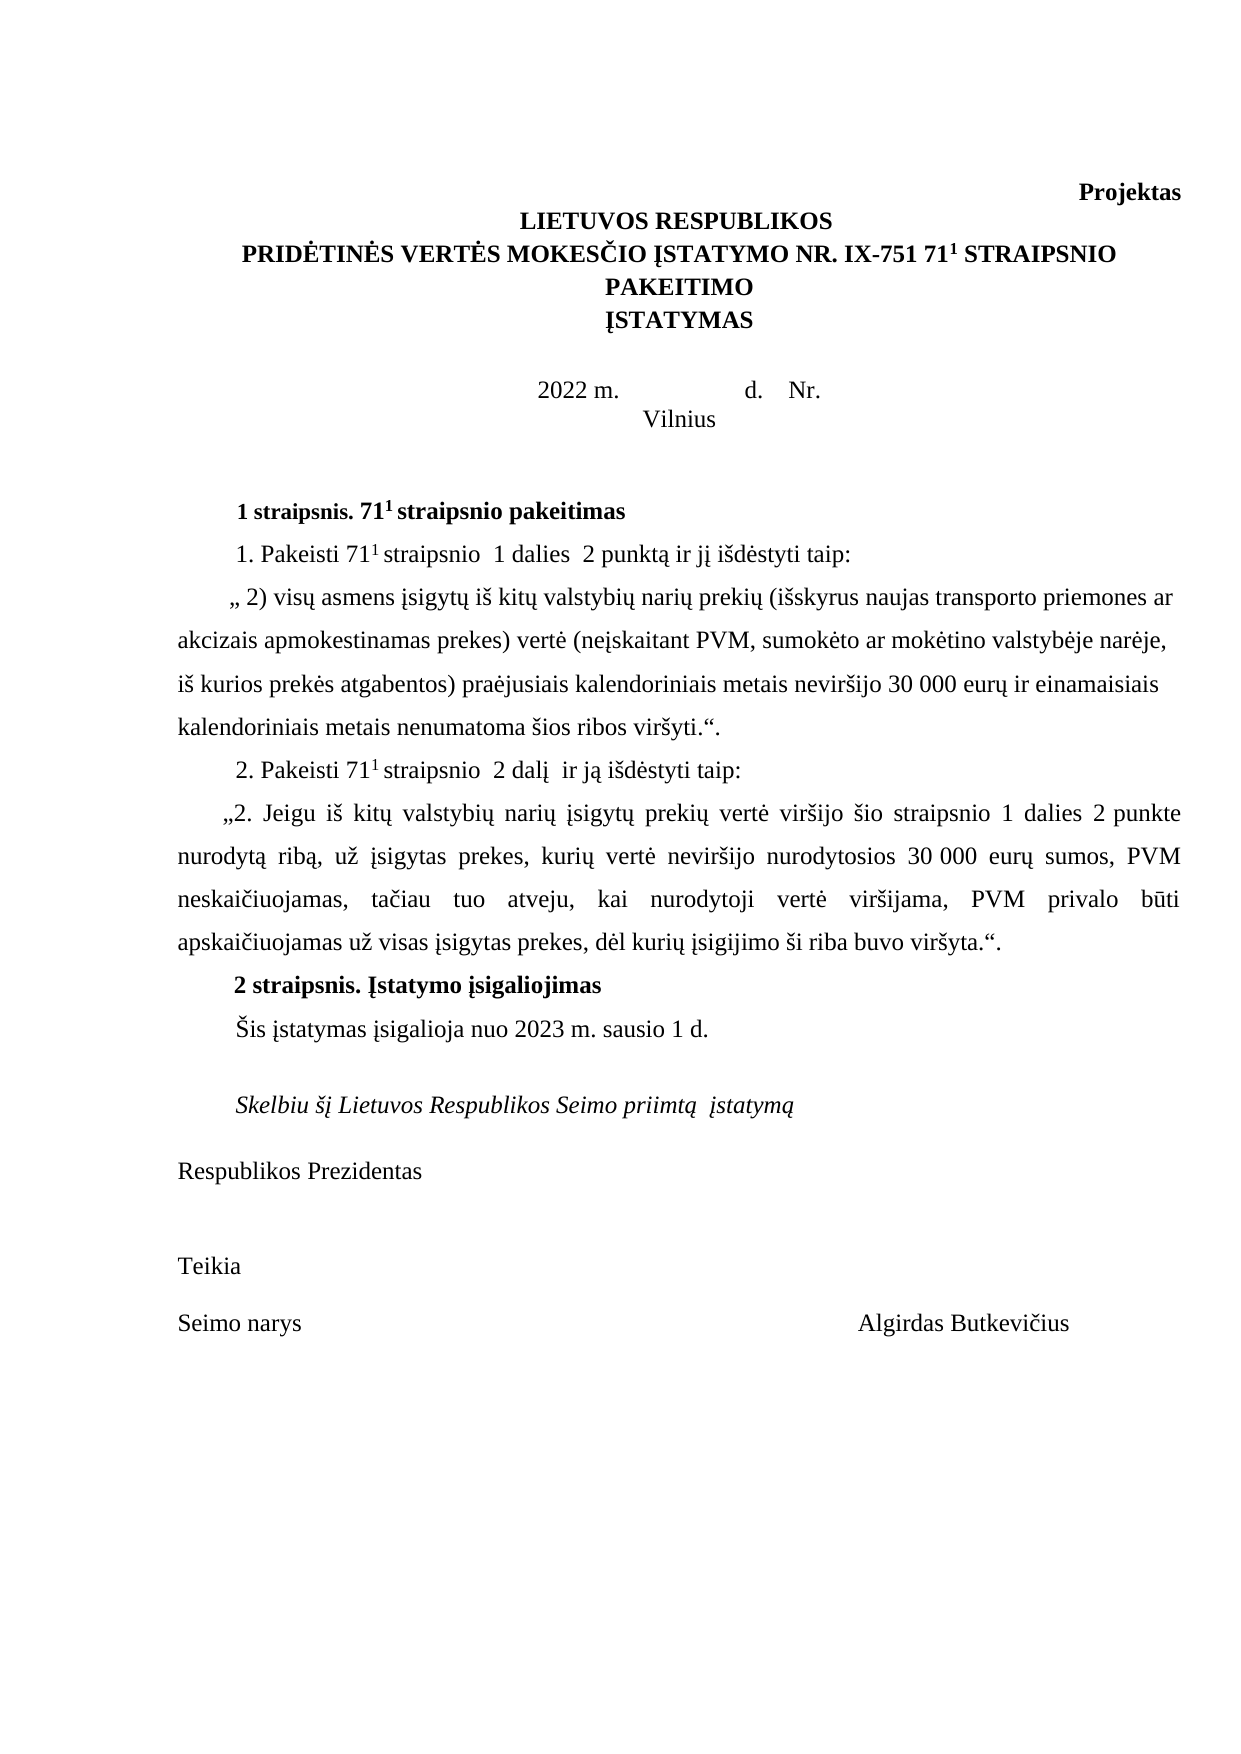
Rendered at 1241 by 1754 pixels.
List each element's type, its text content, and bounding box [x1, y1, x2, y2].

text 1 straipsnis. 711 straipsnio pakeitimas [177, 496, 1181, 525]
text Vilnius [177, 404, 1181, 433]
text Respublikos Prezidentas [177, 1156, 1181, 1185]
text Projektas [177, 177, 1181, 206]
text 2022 m. d. Nr. [177, 375, 1181, 404]
text Šis įstatymas įsigalioja nuo 2023 m. sausio 1 d. [177, 1014, 1181, 1042]
text Seimo narys Algirdas Butkevičius [177, 1308, 1181, 1337]
text PRIDĖTINĖS VERTĖS MOKESČIO ĮSTATYMO NR. IX-751 711 STRAIPSNIO PAKEITIMO [177, 239, 1181, 301]
text Teikia [177, 1251, 1181, 1279]
text 2 straipsnis. Įstatymo įsigaliojimas [177, 971, 1181, 999]
text „2. Jeigu iš kitų valstybių narių įsigytų prekių vertė viršijo šio straipsnio 1 dalies 2 punkte nurodytą ribą, už įsigytas prekes, kurių vertė neviršijo nurodytosios 30 000 eurų sumos, PVM neskaičiuojamas, tačiau tuo atveju, kai nurodytoji vertė viršijama, PVM privalo būti apskaičiuojamas už visas įsigytas prekes, dėl kurių įsigijimo ši riba buvo viršyta.“. [177, 798, 1181, 956]
text LIETUVOS RESPUBLIKOS [177, 206, 1181, 235]
text Skelbiu šį Lietuvos Respublikos Seimo priimtą įstatymą [177, 1090, 1181, 1119]
text 2. Pakeisti 711 straipsnio 2 dalį ir ją išdėstyti taip: [177, 755, 1181, 784]
text „ 2) visų asmens įsigytų iš kitų valstybių narių prekių (išskyrus naujas transporto priemones ar akcizais apmokestinamas prekes) vertė (neįskaitant PVM, sumokėto ar mokėtino valstybėje narėje, iš kurios prekės atgabentos) praėjusiais kalendoriniais metais neviršijo 30 000 eurų ir einamaisiais kalendoriniais metais nenumatoma šios ribos viršyti.“. [177, 582, 1181, 741]
text 1. Pakeisti 711 straipsnio 1 dalies 2 punktą ir jį išdėstyti taip: [177, 539, 1181, 568]
text ĮSTATYMAS [177, 305, 1181, 334]
